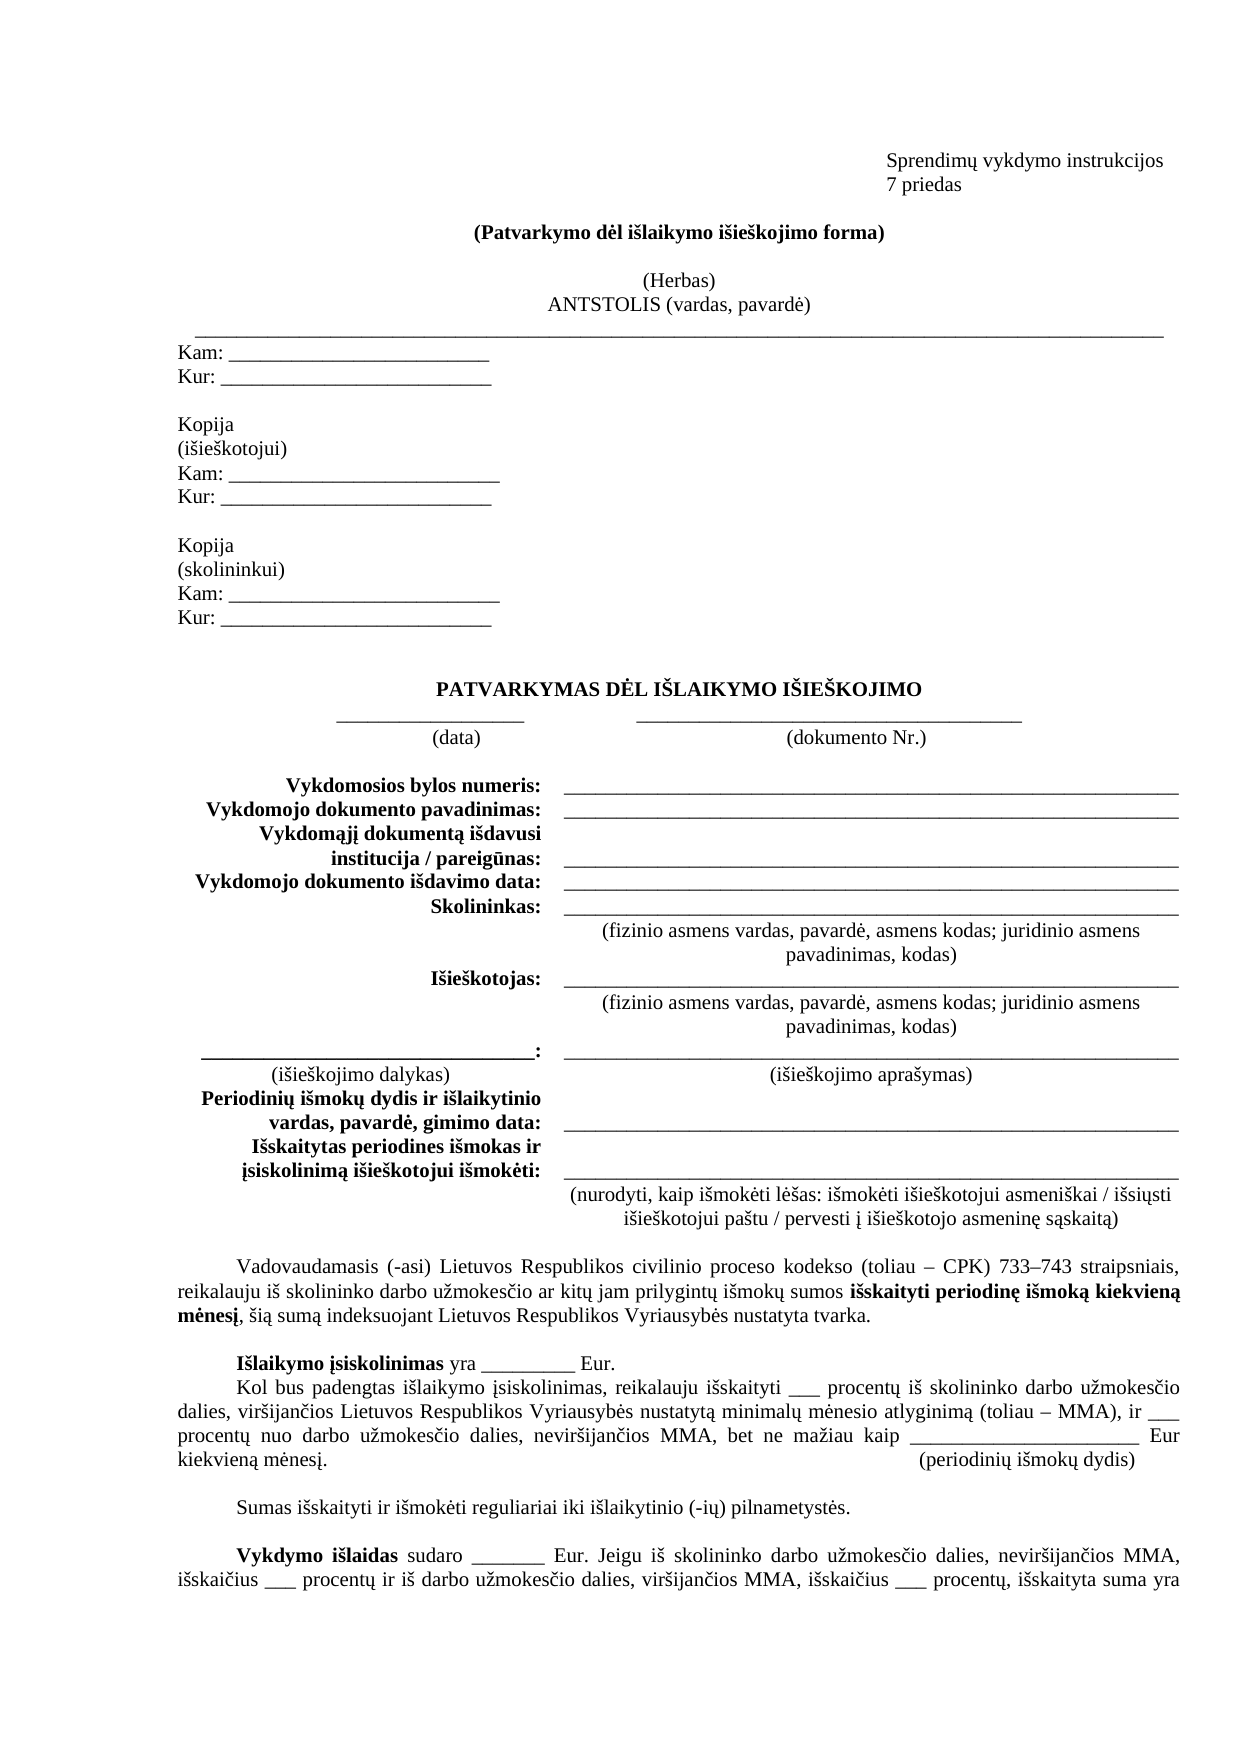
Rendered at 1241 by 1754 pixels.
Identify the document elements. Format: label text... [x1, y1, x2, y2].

text Kol bus padengtas išlaikymo įsiskolinimas, reikalauju išskaityti ___ procentų iš skolininko darbo užmokesčio dalies, viršijančios Lietuvos Respublikos Vyriausybės nustatytą minimalų mėnesio atlyginimą (toliau – MMA), ir ___ procentų nuo darbo užmokesčio dalies, neviršijančios MMA, bet ne mažiau kaip ______________________ Eur kiekvieną mėnesį. (periodinių išmokų dydis) [177, 1375, 1181, 1471]
text Kur: __________________________ [177, 364, 1181, 388]
table_cell ________________________________: (išieškojimo dalykas) [169, 1038, 553, 1086]
table_cell Vykdomojo dokumento išdavimo data: [169, 870, 553, 893]
text (išieškotojui) [177, 436, 1181, 460]
text Kopija [177, 412, 1181, 436]
table_cell Išskaitytas periodines išmokas ir įsiskolinimą išieškotojui išmokėti: [169, 1134, 553, 1230]
table_cell ___________________________________________________________ [553, 821, 1190, 869]
table_cell ___________________________________________________________ (fizinio asmens vardas, pavardė, asmens kodas; juridinio asmens pavadinimas, kodas) [553, 894, 1190, 966]
table_cell ___________________________________________________________ [553, 797, 1190, 821]
table_cell Išieškotojas: [169, 966, 553, 1038]
table_cell Vykdomojo dokumento pavadinimas: [169, 797, 553, 821]
text Vadovaudamasis (-asi) Lietuvos Respublikos civilinio proceso kodekso (toliau – CPK) 733–743 straipsniais, reikalauju iš skolininko darbo užmokesčio ar kitų jam prilygintų išmokų sumos išskaityti periodinę išmoką kiekvieną mėnesį, šią sumą indeksuojant Lietuvos Respublikos Vyriausybės nustatyta tvarka. [177, 1254, 1181, 1327]
table_cell ___________________________________________________________ (fizinio asmens vardas, pavardė, asmens kodas; juridinio asmens pavadinimas, kodas) [553, 966, 1190, 1038]
table_cell ___________________________________________________________ (išieškojimo aprašymas) [553, 1038, 1190, 1086]
text Kur: __________________________ [177, 605, 1181, 629]
text Kam: _________________________ [177, 340, 1181, 364]
table_cell ___________________________________________________________ [553, 870, 1190, 893]
text ANTSTOLIS (vardas, pavardė) [177, 292, 1181, 316]
text (Patvarkymo dėl išlaikymo išieškojimo forma) [177, 220, 1181, 244]
table_header Vykdomosios bylos numeris: [169, 773, 553, 797]
text Sumas išskaityti ir išmokėti reguliariai iki išlaikytinio (-ių) pilnametystės. [177, 1495, 1181, 1519]
text Kur: __________________________ [177, 484, 1181, 508]
text (skolininkui) [177, 557, 1181, 581]
text Vykdymo išlaidas sudaro _______ Eur. Jeigu iš skolininko darbo užmokesčio dalies, neviršijančios MMA, išskaičius ___ procentų ir iš darbo užmokesčio dalies, viršijančios MMA, išskaičius ___ procentų, išskaityta suma yra [177, 1543, 1181, 1591]
table_cell Skolininkas: [169, 894, 553, 966]
text 7 priedas [177, 172, 1181, 196]
text Išlaikymo įsiskolinimas yra _________ Eur. [177, 1351, 1181, 1375]
text Sprendimų vykdymo instrukcijos [177, 148, 1181, 172]
text Kam: __________________________ [177, 581, 1181, 605]
text _____________________________________________________________________________________________ [177, 316, 1181, 340]
text patvarkymas dėl išlaikymo išieškojimo [177, 677, 1181, 701]
text (Herbas) [177, 268, 1181, 292]
text Kopija [177, 533, 1181, 557]
table_header ___________________________________________________________ [553, 773, 1190, 797]
text Kam: __________________________ [177, 460, 1181, 484]
table_cell Periodinių išmokų dydis ir išlaikytinio vardas, pavardė, gimimo data: [169, 1086, 553, 1134]
table_cell Vykdomąjį dokumentą išdavusi institucija / pareigūnas: [169, 821, 553, 869]
table_cell ___________________________________________________________ (nurodyti, kaip išmokėti lėšas: išmokėti išieškotojui asmeniškai / išsiųsti išieškotojui paštu / pervesti į išieškotojo asmeninę sąskaitą) [553, 1134, 1190, 1230]
text __________________ _____________________________________ [177, 701, 1181, 725]
text (data) (dokumento Nr.) [177, 725, 1181, 749]
table_cell ___________________________________________________________ [553, 1086, 1190, 1134]
